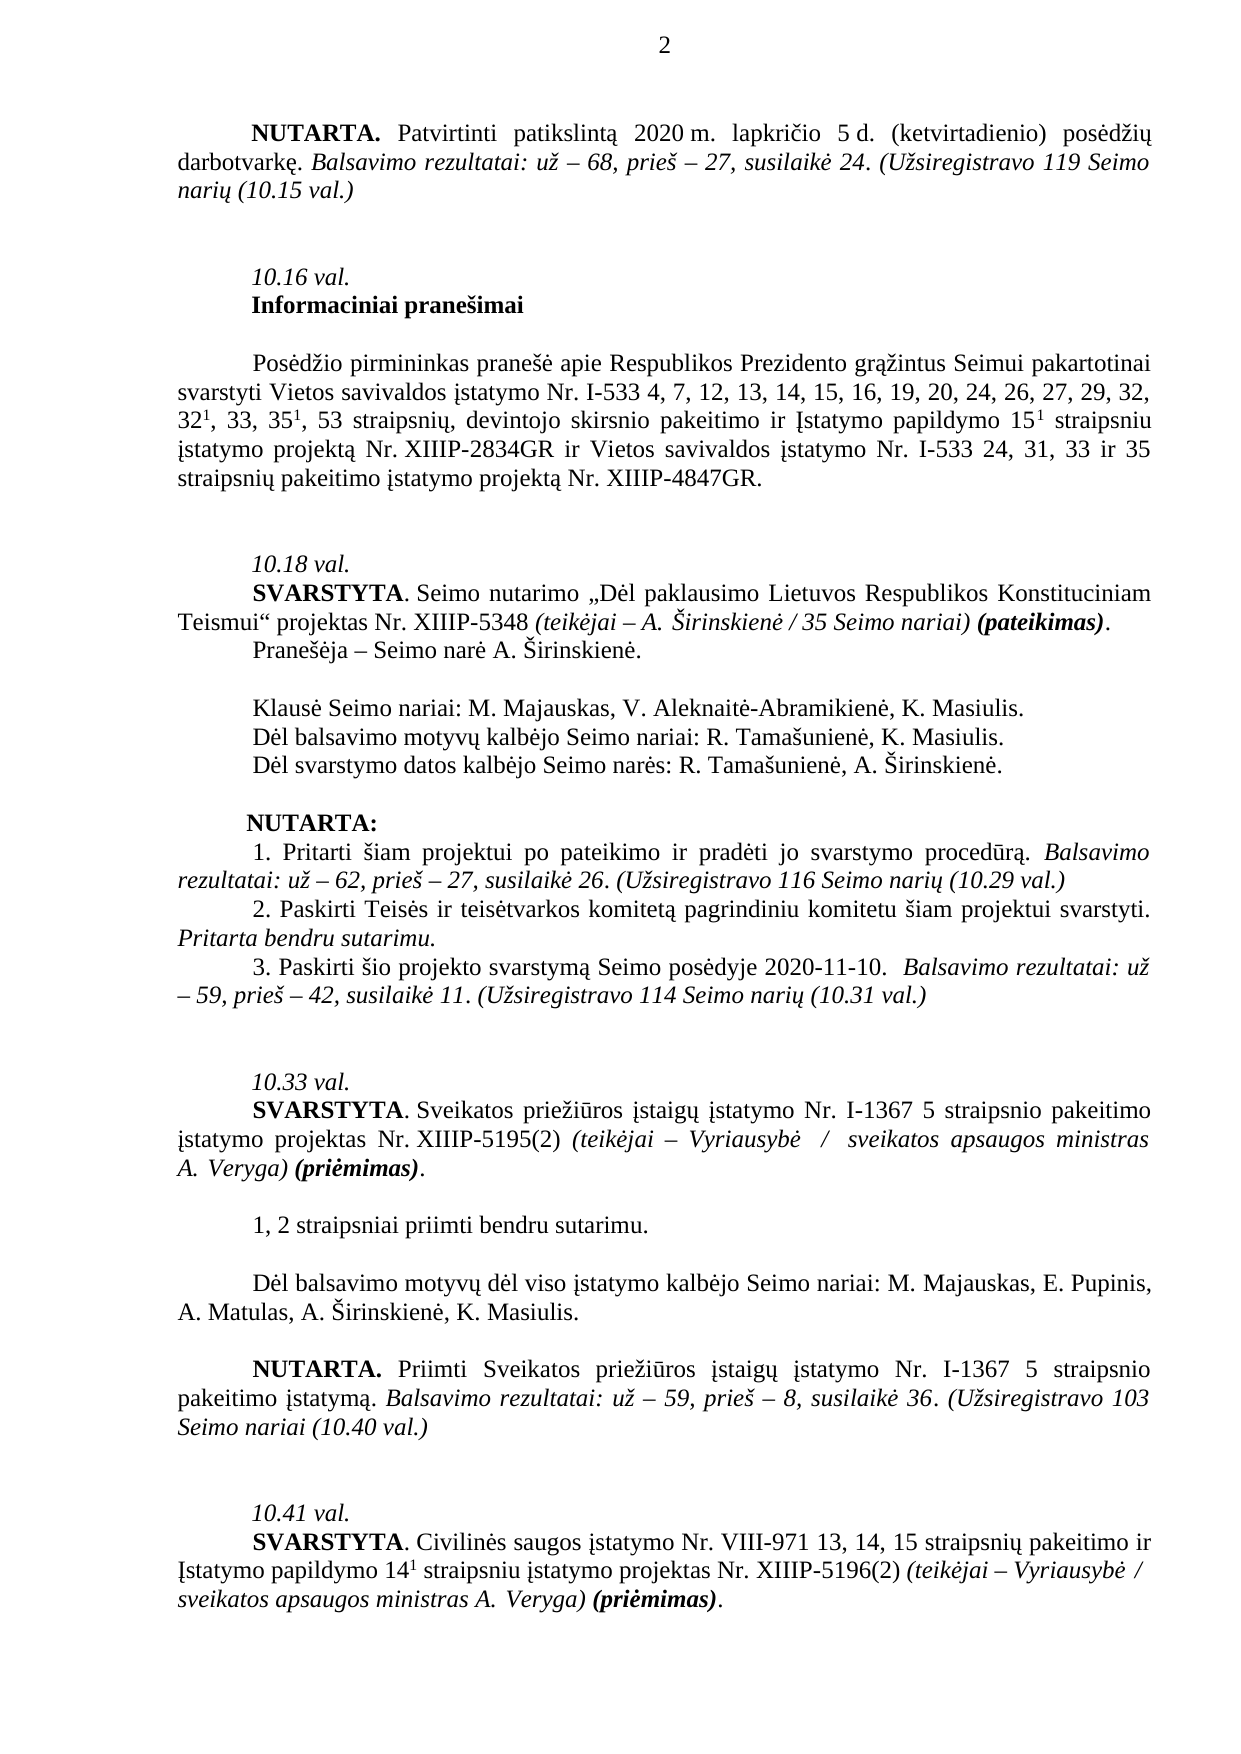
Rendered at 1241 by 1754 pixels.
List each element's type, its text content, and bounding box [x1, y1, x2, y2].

text Posėdžio pirmininkas pranešė apie Respublikos Prezidento grąžintus Seimui pakartotinai svarstyti Vietos savivaldos įstatymo Nr. I-533 4, 7, 12, 13, 14, 15, 16, 19, 20, 24, 26, 27, 29, 32, 321, 33, 351, 53 straipsnių, devintojo skirsnio pakeitimo ir Įstatymo papildymo 151 straipsniu įstatymo projektą Nr. XIIIP-2834GR ir Vietos savivaldos įstatymo Nr. I-533 24, 31, 33 ir 35 straipsnių pakeitimo įstatymo projektą Nr. XIIIP-4847GR. [177, 348, 1152, 492]
text NUTARTA. Patvirtinti patikslintą 2020 m. lapkričio 5 d. (ketvirtadienio) posėdžių darbotvarkę. Balsavimo rezultatai: už – 68, prieš – 27, susilaikė 24. (Užsiregistravo 119 Seimo narių (10.15 val.) [177, 118, 1152, 204]
text 3. Paskirti šio projekto svarstymą Seimo posėdyje 2020-11-10. Balsavimo rezultatai: už – 59, prieš – 42, susilaikė 11. (Užsiregistravo 114 Seimo narių (10.31 val.) [177, 952, 1152, 1009]
text 2. Paskirti Teisės ir teisėtvarkos komitetą pagrindiniu komitetu šiam projektui svarstyti. Pritarta bendru sutarimu. [177, 894, 1152, 952]
text Dėl svarstymo datos kalbėjo Seimo narės: R. Tamašunienė, A. Širinskienė. [177, 751, 1152, 779]
text Informaciniai pranešimai [177, 291, 1152, 319]
text NUTARTA: [177, 808, 1152, 837]
text Pranešėja – Seimo narė A. Širinskienė. [177, 636, 1152, 664]
text 1, 2 straipsniai priimti bendru sutarimu. [177, 1211, 1152, 1239]
text 10.18 val. [177, 549, 1152, 578]
text Klausė Seimo nariai: M. Majauskas, V. Aleknaitė-Abramikienė, K. Masiulis. [177, 693, 1152, 722]
text 10.33 val. [177, 1067, 1152, 1096]
text 10.41 val. [177, 1498, 1152, 1527]
text 10.16 val. [177, 262, 1152, 291]
text NUTARTA. Priimti Sveikatos priežiūros įstaigų įstatymo Nr. I-1367 5 straipsnio pakeitimo įstatymą. Balsavimo rezultatai: už – 59, prieš – 8, susilaikė 36. (Užsiregistravo 103 Seimo nariai (10.40 val.) [177, 1354, 1152, 1441]
text SVARSTYTA. Sveikatos priežiūros įstaigų įstatymo Nr. I-1367 5 straipsnio pakeitimo įstatymo projektas Nr. XIIIP-5195(2) (teikėjai – Vyriausybė / sveikatos apsaugos ministras A. Veryga) (priėmimas). [177, 1096, 1152, 1182]
text SVARSTYTA. Civilinės saugos įstatymo Nr. VIII-971 13, 14, 15 straipsnių pakeitimo ir Įstatymo papildymo 141 straipsniu įstatymo projektas Nr. XIIIP-5196(2) (teikėjai – Vyriausybė / sveikatos apsaugos ministras A. Veryga) (priėmimas). [177, 1527, 1152, 1613]
text SVARSTYTA. Seimo nutarimo „Dėl paklausimo Lietuvos Respublikos Konstituciniam Teismui“ projektas Nr. XIIIP-5348 (teikėjai – A. Širinskienė / 35 Seimo nariai) (pateikimas). [177, 578, 1152, 636]
text Dėl balsavimo motyvų dėl viso įstatymo kalbėjo Seimo nariai: M. Majauskas, E. Pupinis, A. Matulas, A. Širinskienė, K. Masiulis. [177, 1268, 1152, 1326]
text Dėl balsavimo motyvų kalbėjo Seimo nariai: R. Tamašunienė, K. Masiulis. [177, 722, 1152, 751]
text 1. Pritarti šiam projektui po pateikimo ir pradėti jo svarstymo procedūrą. Balsavimo rezultatai: už – 62, prieš – 27, susilaikė 26. (Užsiregistravo 116 Seimo narių (10.29 val.) [177, 837, 1152, 894]
